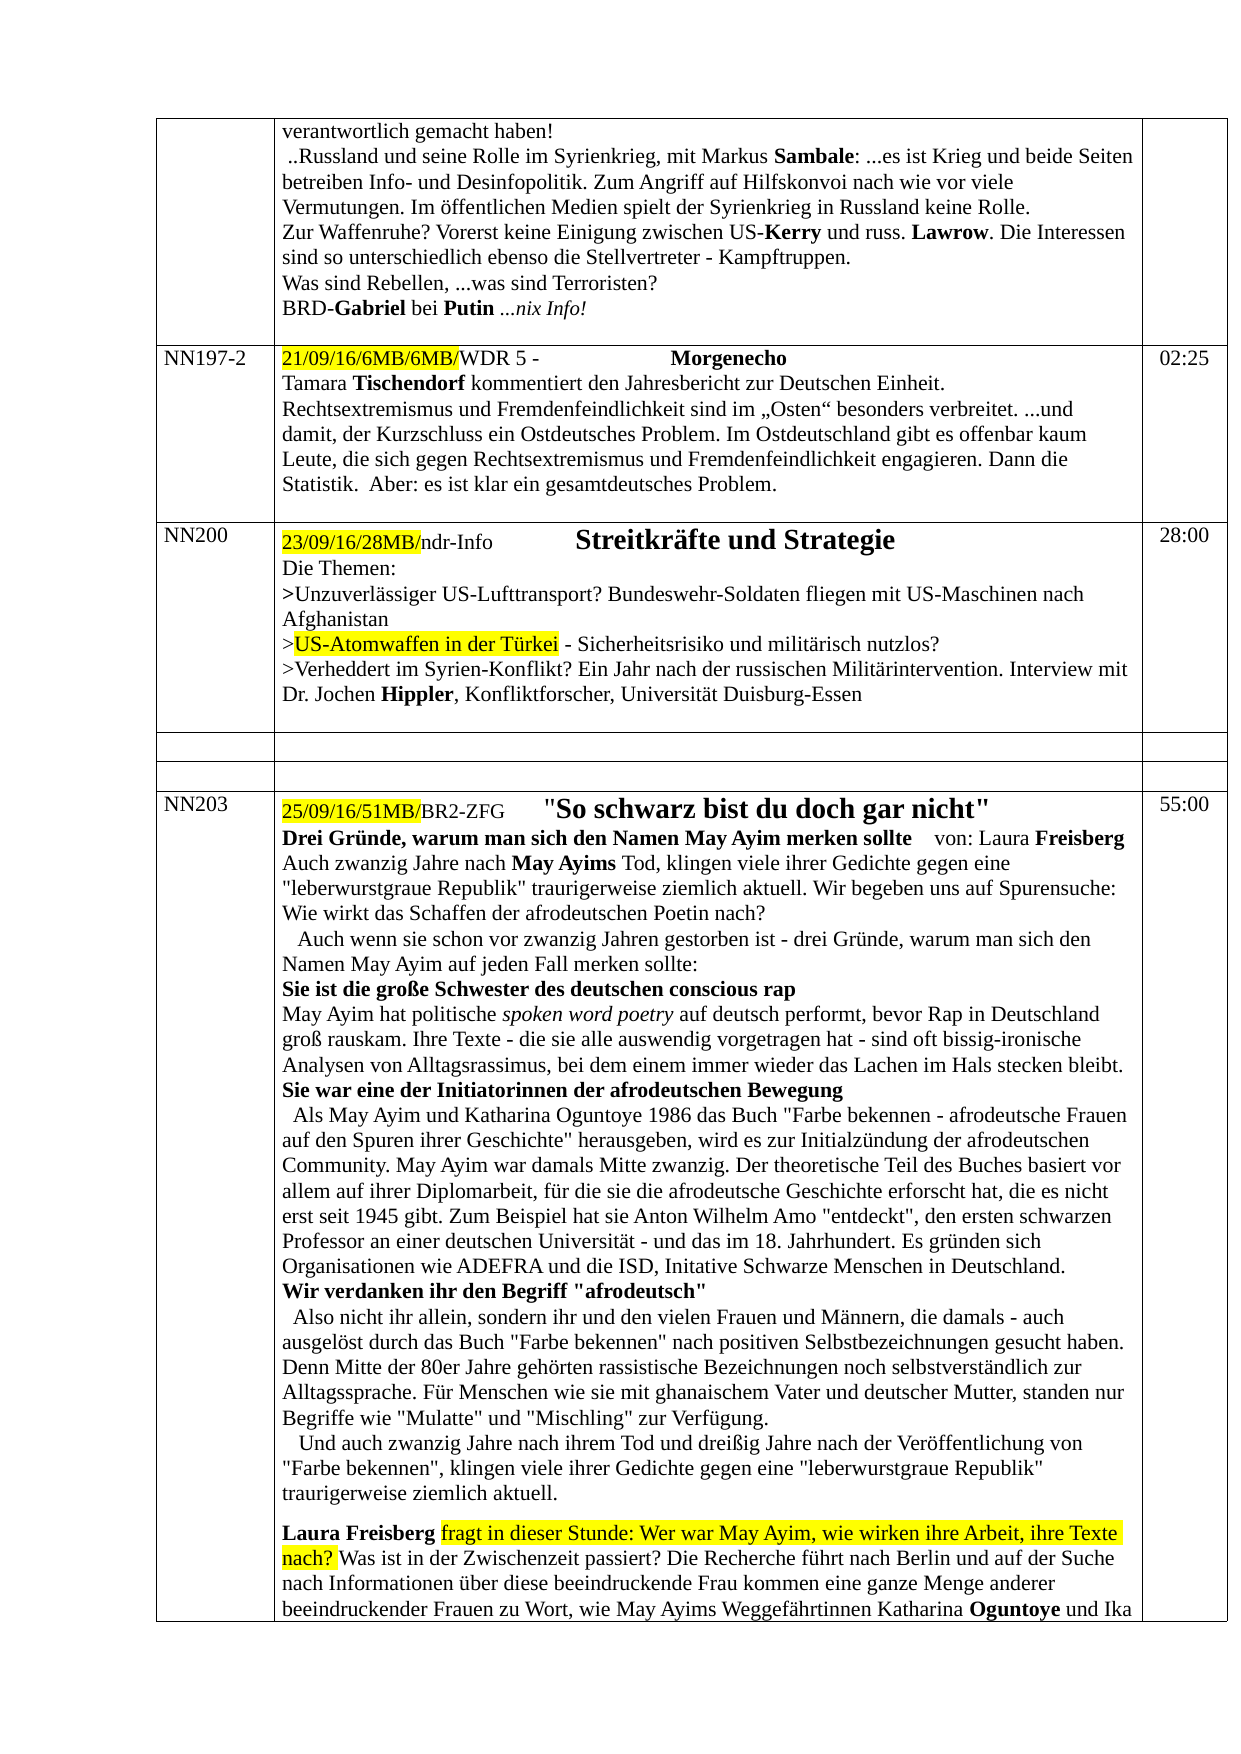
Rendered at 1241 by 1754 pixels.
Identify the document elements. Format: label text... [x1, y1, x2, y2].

table_cell 55:00 [1143, 792, 1227, 1621]
table_cell [1143, 762, 1227, 791]
table_cell NN197-2 [157, 346, 274, 522]
table_cell [157, 119, 274, 345]
table_cell 28:00 [1143, 523, 1227, 732]
table_cell [157, 733, 274, 761]
table_cell NN200 [157, 523, 274, 732]
table_cell NN203 [157, 792, 274, 1621]
table_cell 23/09/16/28MB/ndr-Info Streitkräfte und Strategie Die Themen: >Unzuverlässiger US-Lufttransport? Bundeswehr-Soldaten fliegen mit US-Maschinen nach Afghanistan >US-Atomwaffen in der Türkei - Sicherheitsrisiko und militärisch nutzlos? >Verheddert im Syrien-Konflikt? Ein Jahr nach der russischen Militärintervention. Interview mit Dr. Jochen Hippler, Konfliktforscher, Universität Duisburg-Essen [275, 523, 1142, 732]
table_cell [275, 733, 1142, 761]
table_cell [1143, 119, 1227, 345]
table_cell 21/09/16/6MB/6MB/WDR 5 - Morgenecho Tamara Tischendorf kommentiert den Jahresbericht zur Deutschen Einheit. Rechtsextremismus und Fremdenfeindlichkeit sind im „Osten“ besonders verbreitet. ...und damit, der Kurzschluss ein Ostdeutsches Problem. Im Ostdeutschland gibt es offenbar kaum Leute, die sich gegen Rechtsextremismus und Fremdenfeindlichkeit engagieren. Dann die Statistik. Aber: es ist klar ein gesamtdeutsches Problem. [275, 346, 1142, 522]
table_cell verantwortlich gemacht haben! ..Russland und seine Rolle im Syrienkrieg, mit Markus Sambale: ...es ist Krieg und beide Seiten betreiben Info- und Desinfopolitik. Zum Angriff auf Hilfskonvoi nach wie vor viele Vermutungen. Im öffentlichen Medien spielt der Syrienkrieg in Russland keine Rolle. Zur Waffenruhe? Vorerst keine Einigung zwischen US-Kerry und russ. Lawrow. Die Interessen sind so unterschiedlich ebenso die Stellvertreter - Kampftruppen. Was sind Rebellen, ...was sind Terroristen? BRD-Gabriel bei Putin ...nix Info! [275, 119, 1142, 345]
table_cell 25/09/16/51MB/BR2-ZFG "So schwarz bist du doch gar nicht" Drei Gründe, warum man sich den Namen May Ayim merken sollte von: Laura Freisberg Auch zwanzig Jahre nach May Ayims Tod, klingen viele ihrer Gedichte gegen eine "leberwurstgraue Republik" traurigerweise ziemlich aktuell. Wir begeben uns auf Spurensuche: Wie wirkt das Schaffen der afrodeutschen Poetin nach? Auch wenn sie schon vor zwanzig Jahren gestorben ist - drei Gründe, warum man sich den Namen May Ayim auf jeden Fall merken sollte: Sie ist die große Schwester des deutschen conscious rap May Ayim hat politische spoken word poetry auf deutsch performt, bevor Rap in Deutschland groß rauskam. Ihre Texte - die sie alle auswendig vorgetragen hat - sind oft bissig-ironische Analysen von Alltagsrassimus, bei dem einem immer wieder das Lachen im Hals stecken bleibt. Sie war eine der Initiatorinnen der afrodeutschen Bewegung Als May Ayim und Katharina Oguntoye 1986 das Buch "Farbe bekennen - afrodeutsche Frauen auf den Spuren ihrer Geschichte" herausgeben, wird es zur Initialzündung der afrodeutschen Community. May Ayim war damals Mitte zwanzig. Der theoretische Teil des Buches basiert vor allem auf ihrer Diplomarbeit, für die sie die afrodeutsche Geschichte erforscht hat, die es nicht erst seit 1945 gibt. Zum Beispiel hat sie Anton Wilhelm Amo "entdeckt", den ersten schwarzen Professor an einer deutschen Universität - und das im 18. Jahrhundert. Es gründen sich Organisationen wie ADEFRA und die ISD, Initative Schwarze Menschen in Deutschland. Wir verdanken ihr den Begriff "afrodeutsch" Also nicht ihr allein, sondern ihr und den vielen Frauen und Männern, die damals - auch ausgelöst durch das Buch "Farbe bekennen" nach positiven Selbstbezeichnungen gesucht haben. Denn Mitte der 80er Jahre gehörten rassistische Bezeichnungen noch selbstverständlich zur Alltagssprache. Für Menschen wie sie mit ghanaischem Vater und deutscher Mutter, standen nur Begriffe wie "Mulatte" und "Mischling" zur Verfügung. Und auch zwanzig Jahre nach ihrem Tod und dreißig Jahre nach der Veröffentlichung von "Farbe bekennen", klingen viele ihrer Gedichte gegen eine "leberwurstgraue Republik" traurigerweise ziemlich aktuell. Laura Freisberg fragt in dieser Stunde: Wer war May Ayim, wie wirken ihre Arbeit, ihre Texte nach? Was ist in der Zwischenzeit passiert? Die Recherche führt nach Berlin und auf der Suche nach Informationen über diese beeindruckende Frau kommen eine ganze Menge anderer beeindruckender Frauen zu Wort, wie May Ayims Weggefährtinnen Katharina Oguntoye und Ika [275, 792, 1142, 1621]
table_cell 02:25 [1143, 346, 1227, 522]
table_cell [1143, 733, 1227, 761]
table_cell [275, 762, 1142, 791]
table_cell [157, 762, 274, 791]
